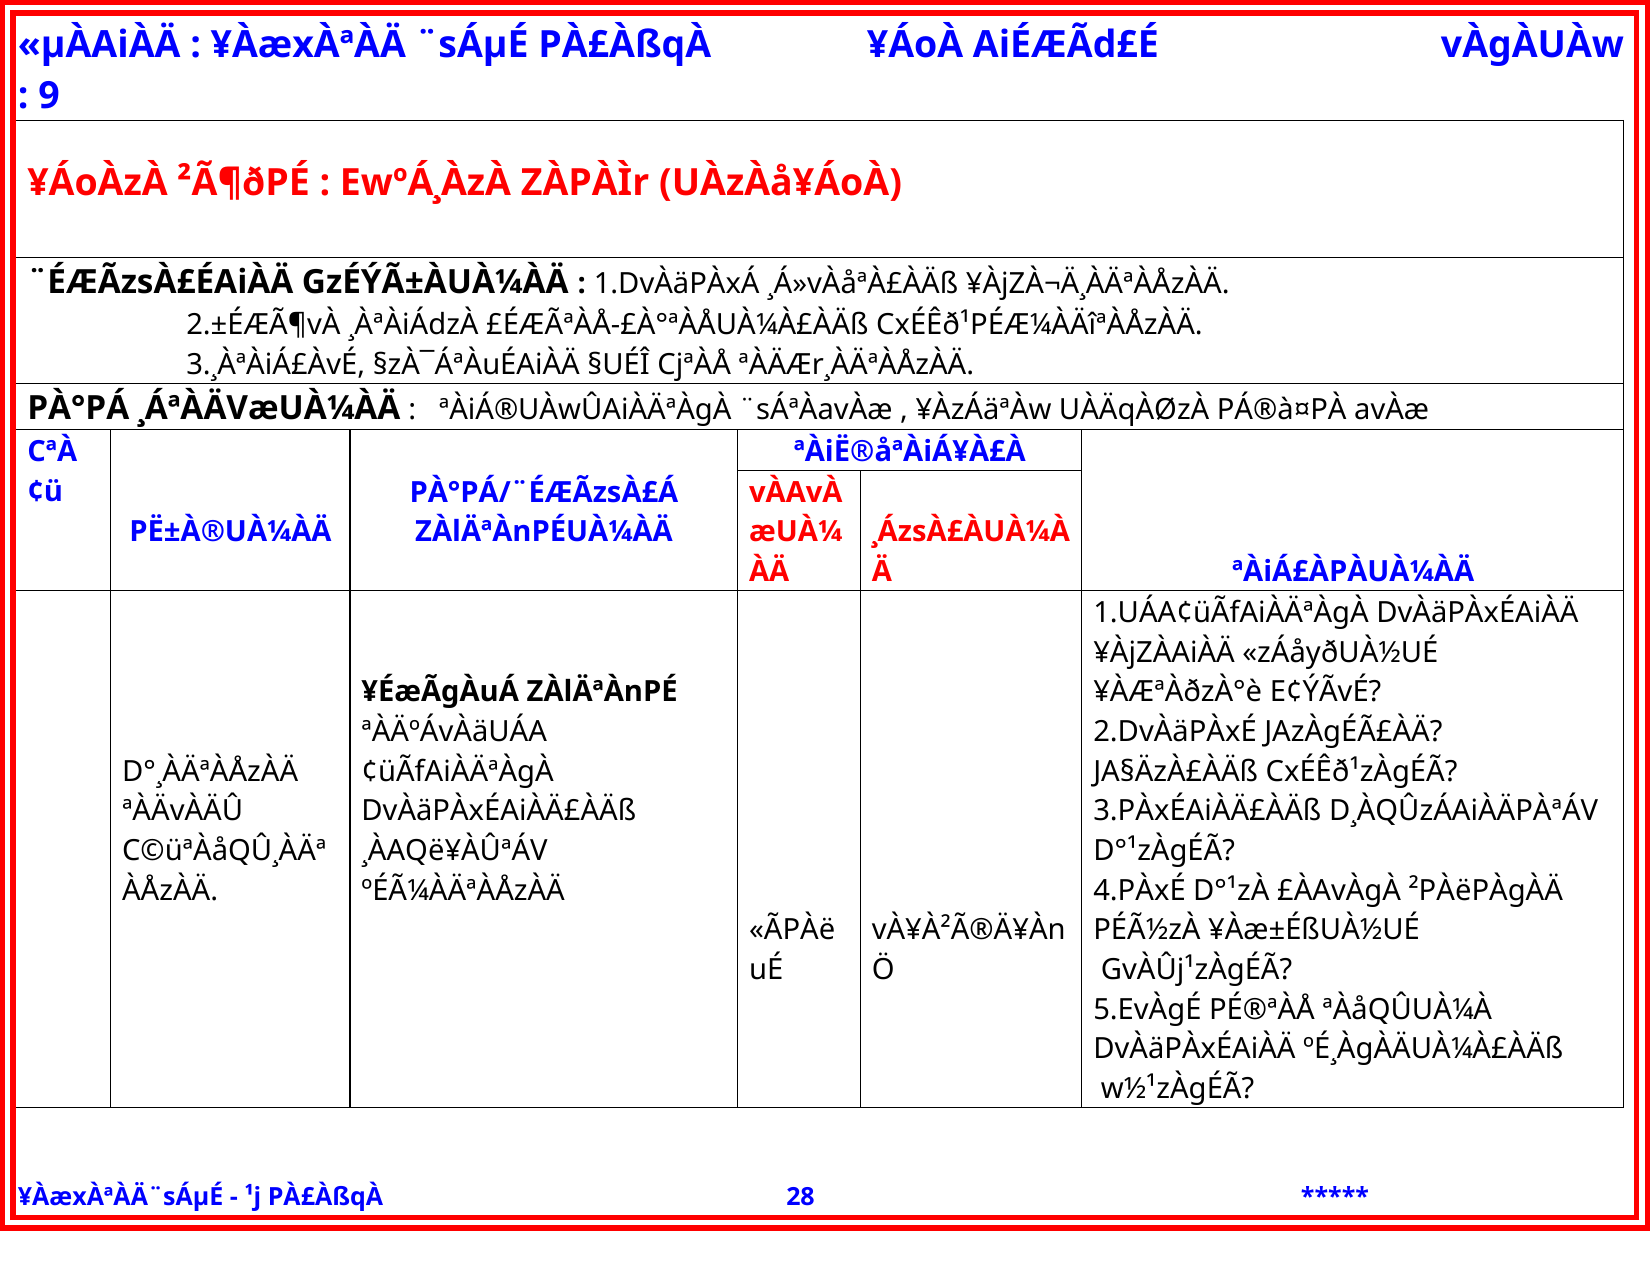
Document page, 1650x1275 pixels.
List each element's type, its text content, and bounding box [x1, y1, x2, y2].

table_cell 1.UÁA¢üÃfAiÀÄªÀgÀ DvÀäPÀxÉAiÀÄ ¥ÀjZÀAiÀÄ «zÁåyðUÀ½UÉ ¥ÀÆªÀðzÀ°è E¢ÝÃvÉ? 2.DvÀäPÀxÉ JAzÀgÉÃ£ÀÄ? JA§ÄzÀ£ÀÄß CxÉÊð¹zÀgÉÃ? 3.PÀxÉAiÀÄ£ÀÄß D¸ÀQÛzÁAiÀÄPÀªÁV D°¹zÀgÉÃ? 4.PÀxÉ D°¹zÀ £ÀAvÀgÀ ²PÀëPÀgÀÄ PÉÃ½zÀ ¥Àæ±ÉßUÀ½UÉ GvÀÛj¹zÀgÉÃ? 5.EvÀgÉ PÉ®ªÀÅ ªÀåQÛUÀ¼À DvÀäPÀxÉAiÀÄ ºÉ¸ÀgÀÄUÀ¼À£ÀÄß w½¹zÀgÉÃ? [1082, 591, 1623, 1107]
table_cell ¸ÁzsÀ£ÀUÀ¼ÀÄ [861, 471, 1081, 590]
table_cell ªÀiË®åªÀiÁ¥À£À [738, 430, 1081, 470]
table_cell CªÀ¢ü [16, 430, 110, 590]
table_cell D°¸ÀÄªÀÅzÀÄ ªÀÄvÀÄÛ C©üªÀåQÛ¸ÀÄªÀÅzÀÄ. [111, 591, 349, 1107]
table_cell vÀ¥À²Ã®Ä¥ÀnÖ [861, 591, 1081, 1107]
text «µÀAiÀÄ : ¥ÀæxÀªÀÄ ¨sÁµÉ PÀ£ÀßqÀ ¥ÁoÀ AiÉÆÃd£É vÀgÀUÀw : 9 [18, 18, 1632, 120]
table_cell PÀ°PÁ ¸ÁªÀÄVæUÀ¼ÀÄ : ªÀiÁ®UÀwÛAiÀÄªÀgÀ ¨sÁªÀavÀæ , ¥ÀzÁäªÀw UÀÄqÀØzÀ PÁ®à¤PÀ avÀæ [16, 384, 1623, 429]
table_header ¥ÁoÀzÀ ²Ã¶ðPÉ : EwºÁ¸ÀzÀ ZÀPÀÌr (UÀzÀå¥ÁoÀ) [16, 121, 1623, 257]
table_cell [16, 591, 110, 1107]
table_cell «ÃPÀëuÉ [738, 591, 860, 1107]
table_cell ¨ÉÆÃzsÀ£ÉAiÀÄ GzÉÝÃ±ÀUÀ¼ÀÄ : 1.DvÀäPÀxÁ ¸Á»vÀåªÀ£ÀÄß ¥ÀjZÀ¬Ä¸ÀÄªÀÅzÀÄ. 2.±ÉÆÃ¶vÀ ¸ÀªÀiÁdzÀ £ÉÆÃªÀÅ-£À°ªÀÅUÀ¼À£ÀÄß CxÉÊð¹PÉÆ¼ÀÄîªÀÅzÀÄ. 3.¸ÀªÀiÁ£ÀvÉ, §zÀ¯ÁªÀuÉAiÀÄ §UÉÎ CjªÀÅ ªÀÄÆr¸ÀÄªÀÅzÀÄ. [16, 258, 1623, 383]
table_cell ¥ÉæÃgÀuÁ ZÀlÄªÀnPÉ ªÀÄºÁvÀäUÁA¢üÃfAiÀÄªÀgÀ DvÀäPÀxÉAiÀÄ£ÀÄß ¸ÀAQë¥ÀÛªÁV ºÉÃ¼ÀÄªÀÅzÀÄ [351, 591, 737, 1107]
table_cell ªÀiÁ£ÀPÀUÀ¼ÀÄ [1082, 430, 1623, 590]
table_cell PË±À®UÀ¼ÀÄ [111, 430, 349, 590]
table_cell vÀAvÀæUÀ¼ÀÄ [738, 471, 860, 590]
table_cell PÀ°PÁ/¨ÉÆÃzsÀ£Á ZÀlÄªÀnPÉUÀ¼ÀÄ [351, 430, 737, 590]
